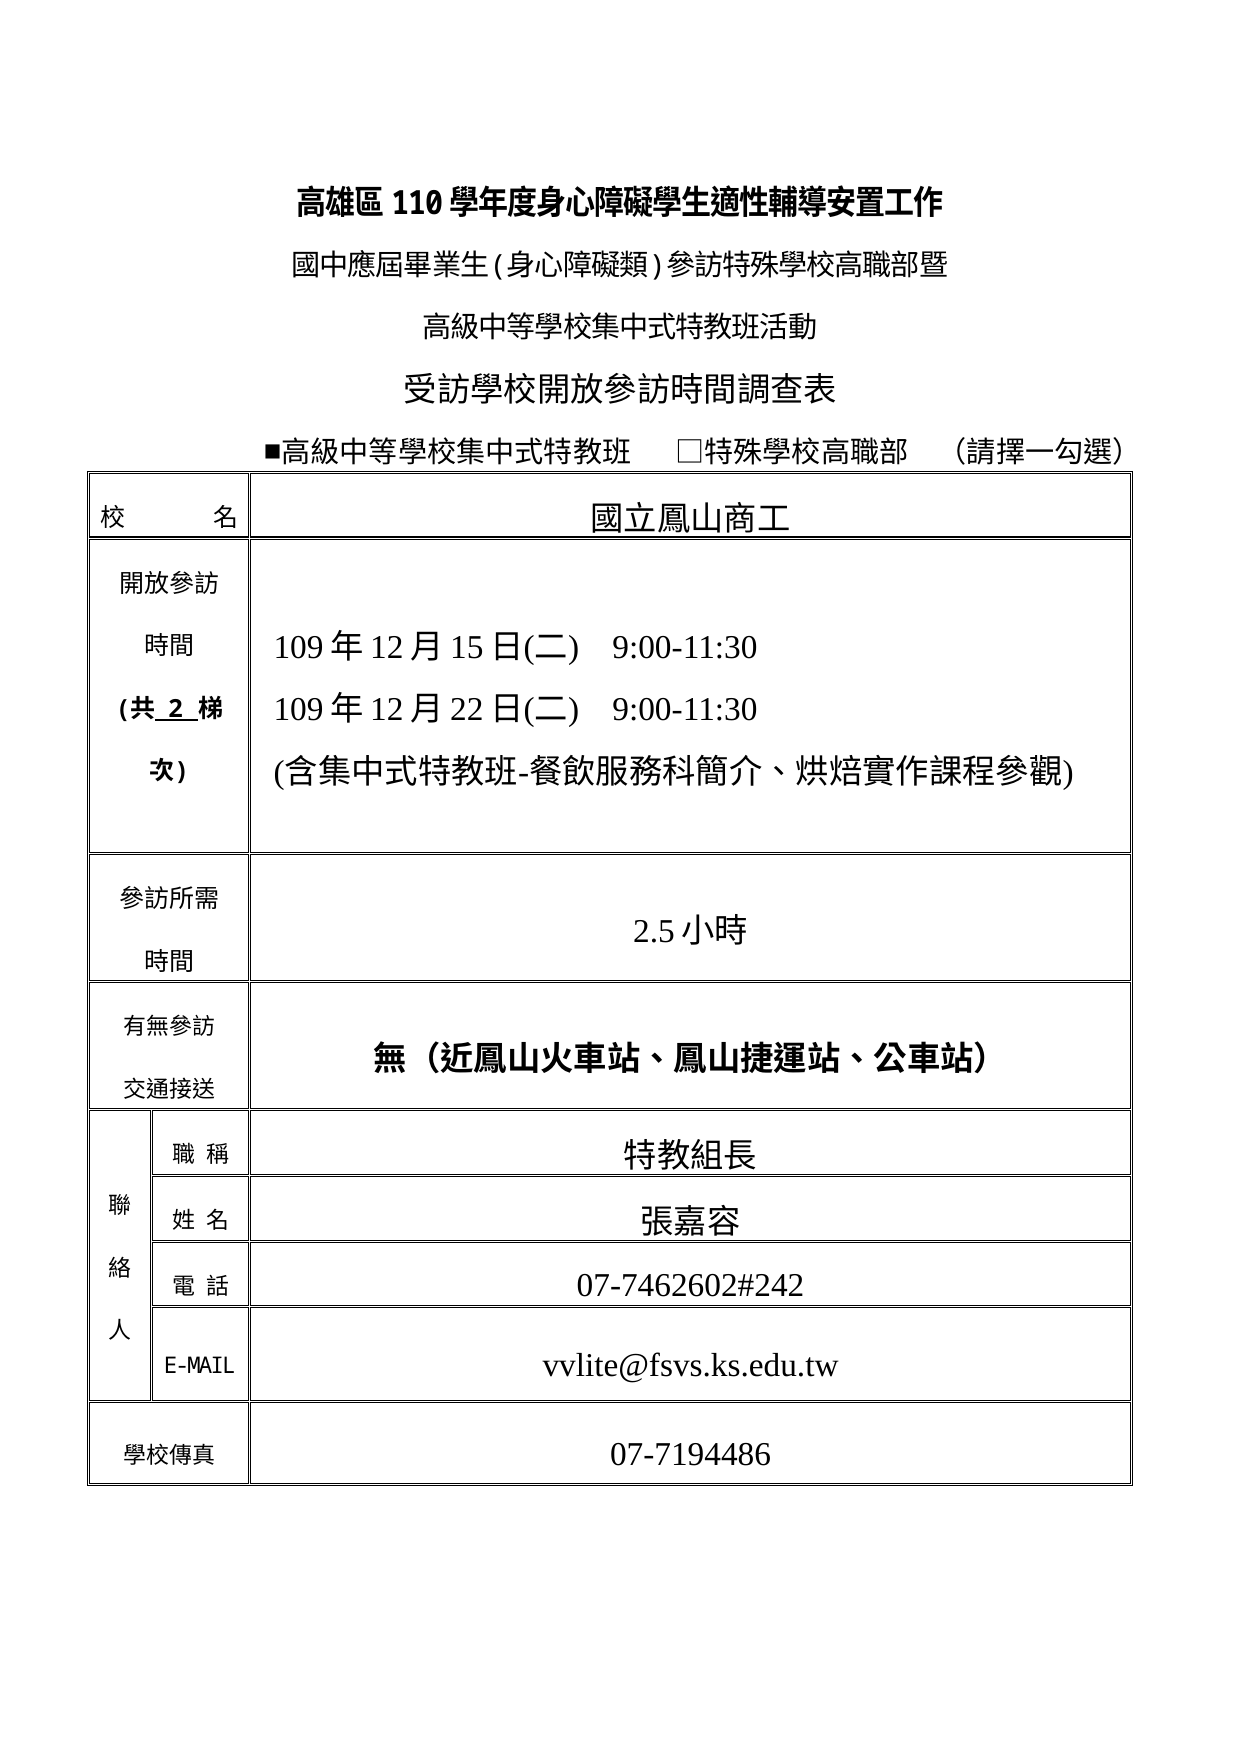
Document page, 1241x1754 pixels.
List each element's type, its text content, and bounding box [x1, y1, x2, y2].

text 高雄區110學年度身心障礙學生適性輔導安置工作 [89, 158, 1152, 221]
table_cell 開放參訪 時間 (共 2 梯次) [90, 540, 248, 852]
table_cell 張嘉容 [251, 1177, 1130, 1239]
table_header 校 名 [90, 474, 248, 536]
table_cell 職 稱 [153, 1111, 248, 1174]
text 高級中等學校集中式特教班活動 [89, 283, 1152, 346]
table_cell 07-7462602#242 [251, 1243, 1130, 1305]
table_cell 無（近鳳山火車站、鳳山捷運站、公車站） [251, 983, 1130, 1108]
table_header 國立鳳山商工 [251, 474, 1130, 536]
text 受訪學校開放參訪時間調查表 [89, 346, 1152, 408]
table_cell 學校傳真 [90, 1403, 248, 1482]
table_cell 參訪所需 時間 [90, 855, 248, 980]
table_cell 特教組長 [251, 1111, 1130, 1174]
text ■高級中等學校集中式特教班 □特殊學校高職部 （請擇一勾選） [89, 408, 1152, 471]
table_cell 有無參訪 交通接送 [90, 983, 248, 1108]
table_cell E-MAIL [153, 1308, 248, 1400]
table_cell 姓 名 [153, 1177, 248, 1239]
table_cell 07-7194486 [251, 1403, 1130, 1482]
table_cell 109年12月15日(二) 9:00-11:30 109年12月22日(二) 9:00-11:30 (含集中式特教班-餐飲服務科簡介、烘焙實作課程參觀) [251, 540, 1130, 852]
text 國中應屆畢業生(身心障礙類)參訪特殊學校高職部暨 [89, 221, 1152, 283]
table_cell 2.5小時 [251, 855, 1130, 980]
table_cell vvlite@fsvs.ks.edu.tw [251, 1308, 1130, 1400]
table_cell 聯絡人 [90, 1111, 150, 1400]
table_cell 電 話 [153, 1243, 248, 1305]
